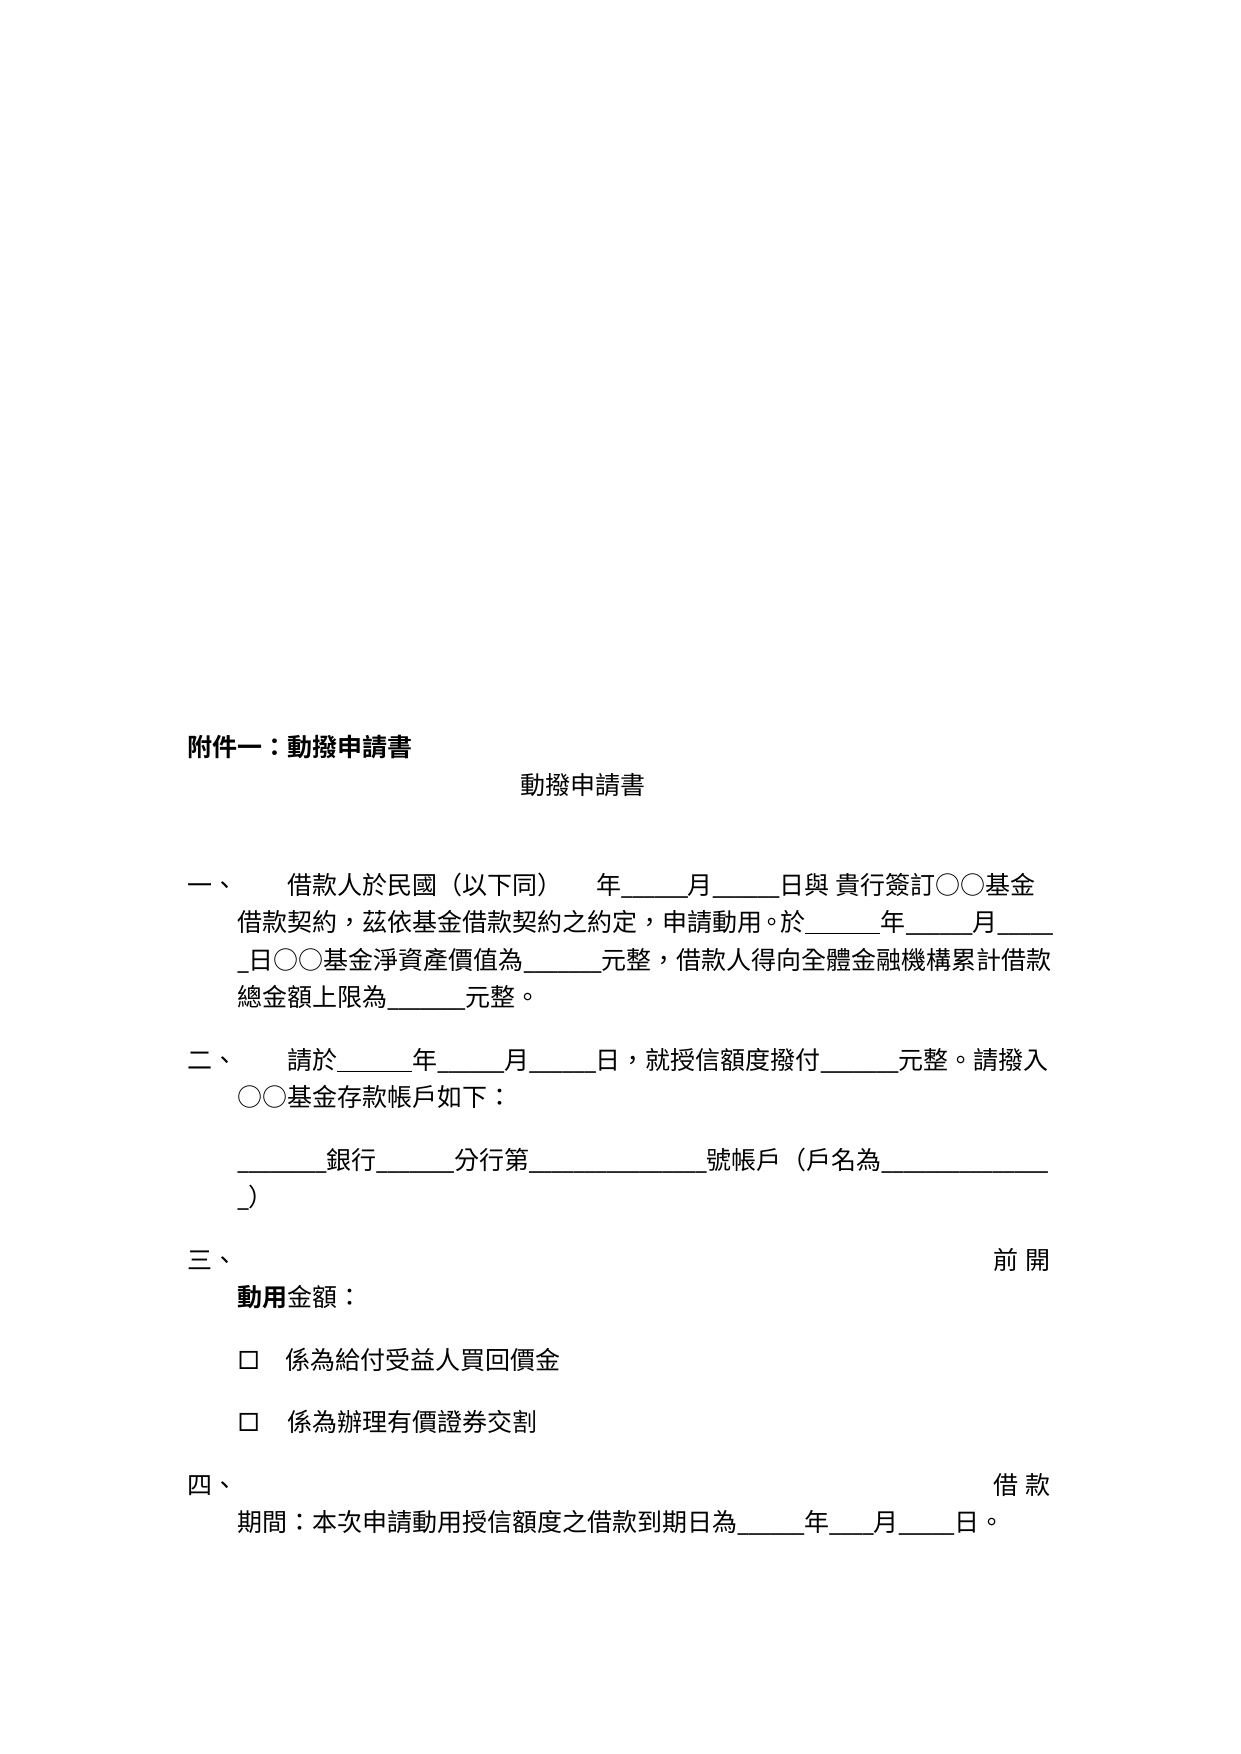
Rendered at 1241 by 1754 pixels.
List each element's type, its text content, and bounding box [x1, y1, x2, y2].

text  係為給付受益人買回價金 [237, 1339, 1053, 1377]
text ________銀行_______分行第________________號帳戶（戶名為________________） [237, 1139, 1053, 1214]
text 附件一：動撥申請書 [187, 727, 1053, 764]
text 動撥申請書 [187, 764, 978, 802]
list 請於＿＿＿年______月______日，就授信額度撥付_______元整。請撥入○○基金存款帳戶如下： [187, 1039, 1053, 1114]
text  係為辦理有價證券交割 [237, 1402, 1053, 1439]
list 借款人於民國（以下同） 年______月______日與 貴行簽訂○○基金借款契約，茲依基金借款契約之約定，申請動用。於＿＿＿年______月______日○○基金淨資產價值為_______元整，借款人得向全體金融機構累計借款總金額上限為_______元整。 [187, 864, 1053, 1014]
list 前開動用金額： [187, 1239, 1050, 1314]
list 借款期間：本次申請動用授信額度之借款到期日為______年____月_____日。 [187, 1464, 1050, 1539]
